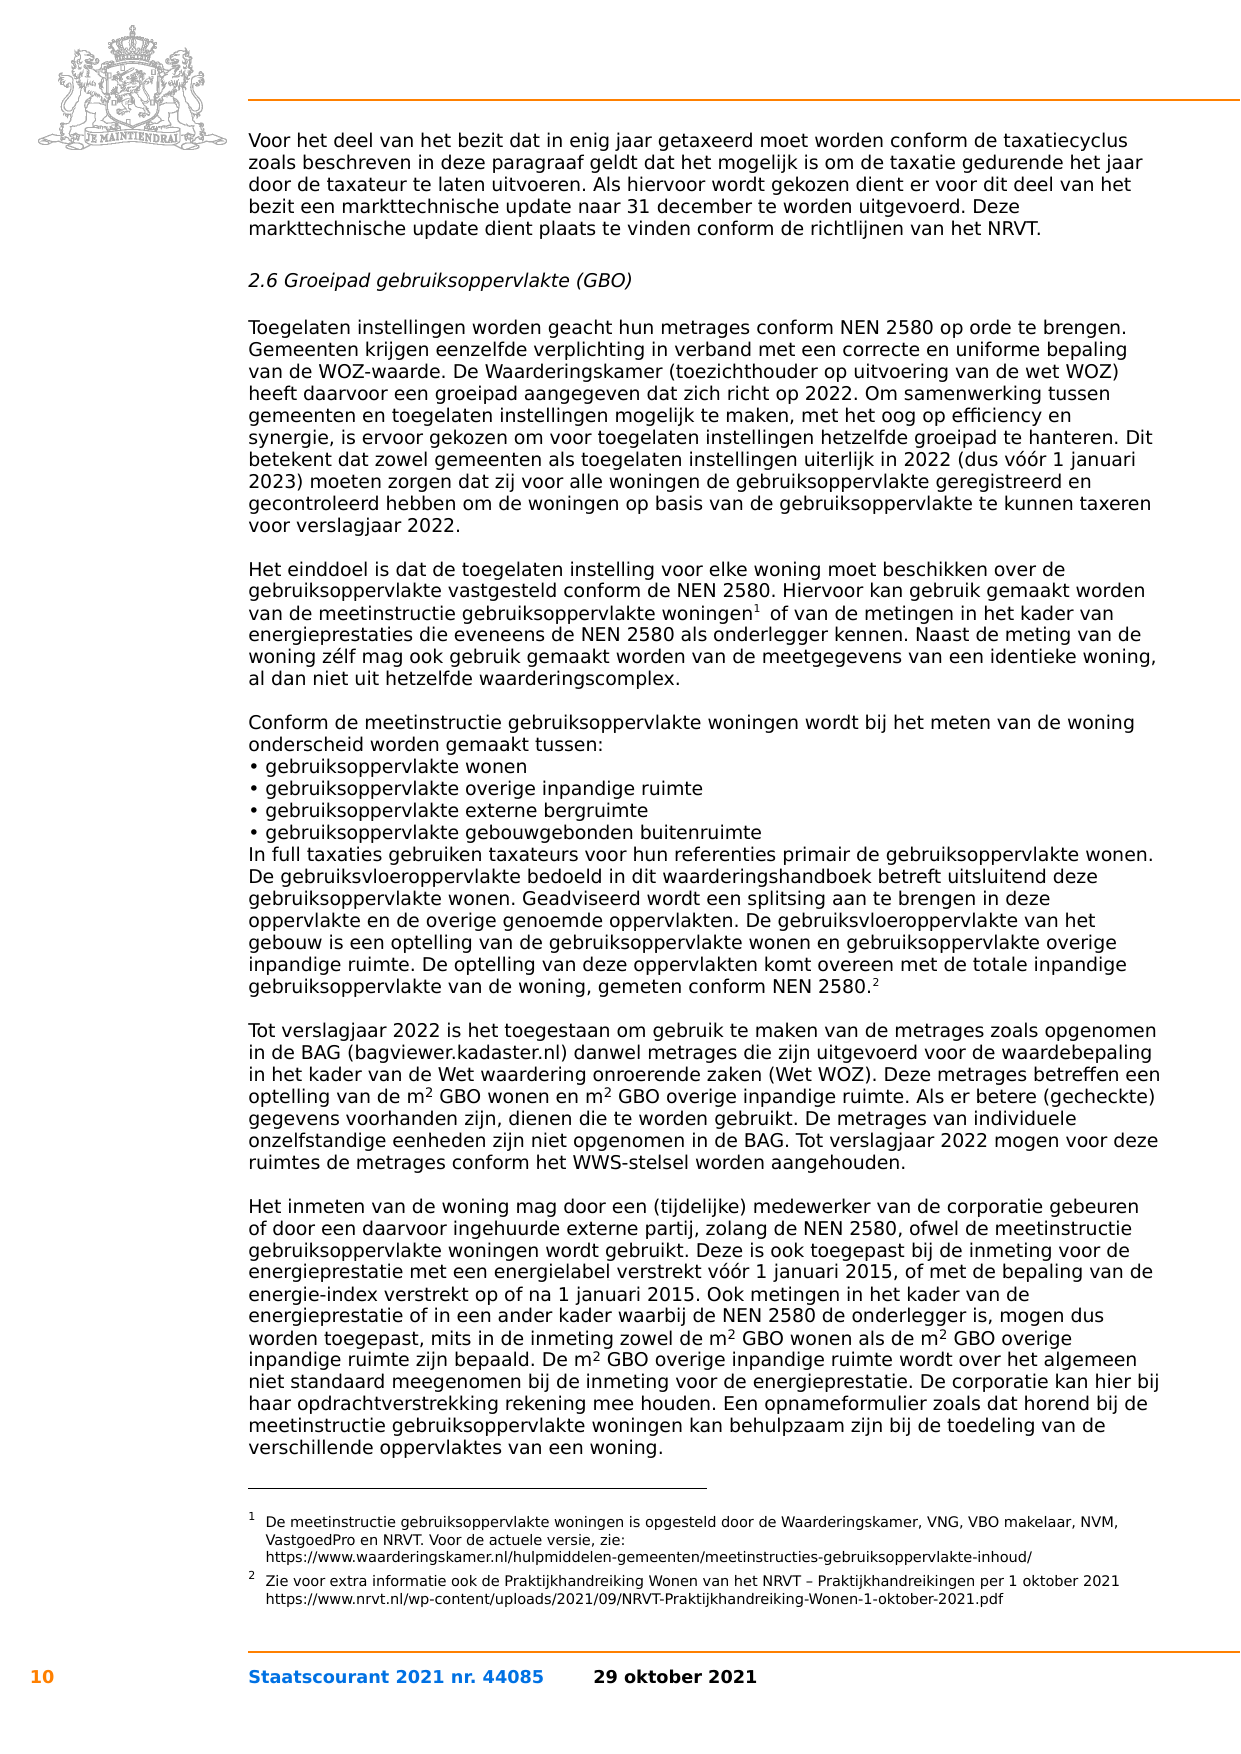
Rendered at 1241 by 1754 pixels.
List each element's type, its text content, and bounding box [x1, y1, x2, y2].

text • gebruiksoppervlakte overige inpandige ruimte [248, 778, 1163, 800]
text • gebruiksoppervlakte wonen [248, 756, 1163, 778]
text Zie voor extra informatie ook de Praktijkhandreiking Wonen van het NRVT – Praktijkhandreikingen per 1 oktober 2021 https://www.nrvt.nl/wp-content/uploads/2021/09/NRVT-Praktijkhandreiking-Wonen-1-oktober-2021.pdf [248, 1569, 1163, 1608]
text Het einddoel is dat de toegelaten instelling voor elke woning moet beschikken over de gebruiksoppervlakte vastgesteld conform de NEN 2580. Hiervoor kan gebruik gemaakt worden van de meetinstructie gebruiksoppervlakte woningen of van de metingen in het kader van energieprestaties die eveneens de NEN 2580 als onderlegger kennen. Naast de meting van de woning zélf mag ook gebruik gemaakt worden van de meetgegevens van een identieke woning, al dan niet uit hetzelfde waarderingscomplex. [248, 558, 1163, 690]
text Het inmeten van de woning mag door een (tijdelijke) medewerker van de corporatie gebeuren of door een daarvoor ingehuurde externe partij, zolang de NEN 2580, ofwel de meetinstructie gebruiksoppervlakte woningen wordt gebruikt. Deze is ook toegepast bij de inmeting voor de energieprestatie met een energielabel verstrekt vóór 1 januari 2015, of met de bepaling van de energie-index verstrekt op of na 1 januari 2015. Ook metingen in het kader van de energieprestatie of in een ander kader waarbij de NEN 2580 de onderlegger is, mogen dus worden toegepast, mits in de inmeting zowel de m2 GBO wonen als de m2 GBO overige inpandige ruimte zijn bepaald. De m2 GBO overige inpandige ruimte wordt over het algemeen niet standaard meegenomen bij de inmeting voor de energieprestatie. De corporatie kan hier bij haar opdrachtverstrekking rekening mee houden. Een opnameformulier zoals dat horend bij de meetinstructie gebruiksoppervlakte woningen kan behulpzaam zijn bij de toedeling van de verschillende oppervlaktes van een woning. [248, 1196, 1163, 1459]
text • gebruiksoppervlakte gebouwgebonden buitenruimte [248, 822, 1163, 844]
text • gebruiksoppervlakte externe bergruimte [248, 800, 1163, 822]
subtitle 2.6 Groeipad gebruiksoppervlakte (GBO) [248, 270, 1163, 292]
text De gebruiksvloeroppervlakte bedoeld in dit waarderingshandboek betreft uitsluitend deze gebruiksoppervlakte wonen. Geadviseerd wordt een splitsing aan te brengen in deze oppervlakte en de overige genoemde oppervlakten. De gebruiksvloeroppervlakte van het gebouw is een optelling van de gebruiksoppervlakte wonen en gebruiksoppervlakte overige inpandige ruimte. De optelling van deze oppervlakten komt overeen met de totale inpandige gebruiksoppervlakte van de woning, gemeten conform NEN 2580. [248, 866, 1163, 998]
text Voor het deel van het bezit dat in enig jaar getaxeerd moet worden conform de taxatiecyclus zoals beschreven in deze paragraaf geldt dat het mogelijk is om de taxatie gedurende het jaar door de taxateur te laten uitvoeren. Als hiervoor wordt gekozen dient er voor dit deel van het bezit een markttechnische update naar 31 december te worden uitgevoerd. Deze markttechnische update dient plaats te vinden conform de richtlijnen van het NRVT. [248, 130, 1163, 240]
picture [38, 25, 227, 150]
text Toegelaten instellingen worden geacht hun metrages conform NEN 2580 op orde te brengen. Gemeenten krijgen eenzelfde verplichting in verband met een correcte en uniforme bepaling van de WOZ-waarde. De Waarderingskamer (toezichthouder op uitvoering van de wet WOZ) heeft daarvoor een groeipad aangegeven dat zich richt op 2022. Om samenwerking tussen gemeenten en toegelaten instellingen mogelijk te maken, met het oog op efficiency en synergie, is ervoor gekozen om voor toegelaten instellingen hetzelfde groeipad te hanteren. Dit betekent dat zowel gemeenten als toegelaten instellingen uiterlijk in 2022 (dus vóór 1 januari 2023) moeten zorgen dat zij voor alle woningen de gebruiksoppervlakte geregistreerd en gecontroleerd hebben om de woningen op basis van de gebruiksoppervlakte te kunnen taxeren voor verslagjaar 2022. [248, 317, 1163, 537]
text In full taxaties gebruiken taxateurs voor hun referenties primair de gebruiksoppervlakte wonen. [248, 844, 1163, 866]
text Conform de meetinstructie gebruiksoppervlakte woningen wordt bij het meten van de woning onderscheid worden gemaakt tussen: [248, 712, 1163, 756]
text Tot verslagjaar 2022 is het toegestaan om gebruik te maken van de metrages zoals opgenomen in de BAG (bagviewer.kadaster.nl) danwel metrages die zijn uitgevoerd voor de waardebepaling in het kader van de Wet waardering onroerende zaken (Wet WOZ). Deze metrages betreffen een optelling van de m2 GBO wonen en m2 GBO overige inpandige ruimte. Als er betere (gecheckte) gegevens voorhanden zijn, dienen die te worden gebruikt. De metrages van individuele onzelfstandige eenheden zijn niet opgenomen in de BAG. Tot verslagjaar 2022 mogen voor deze ruimtes de metrages conform het WWS-stelsel worden aangehouden. [248, 1020, 1163, 1174]
text De meetinstructie gebruiksoppervlakte woningen is opgesteld door de Waarderingskamer, VNG, VBO makelaar, NVM, VastgoedPro en NRVT. Voor de actuele versie, zie: https://www.waarderingskamer.nl/hulpmiddelen-gemeenten/meetinstructies-gebruiksoppervlakte-inhoud/ [248, 1510, 1163, 1566]
